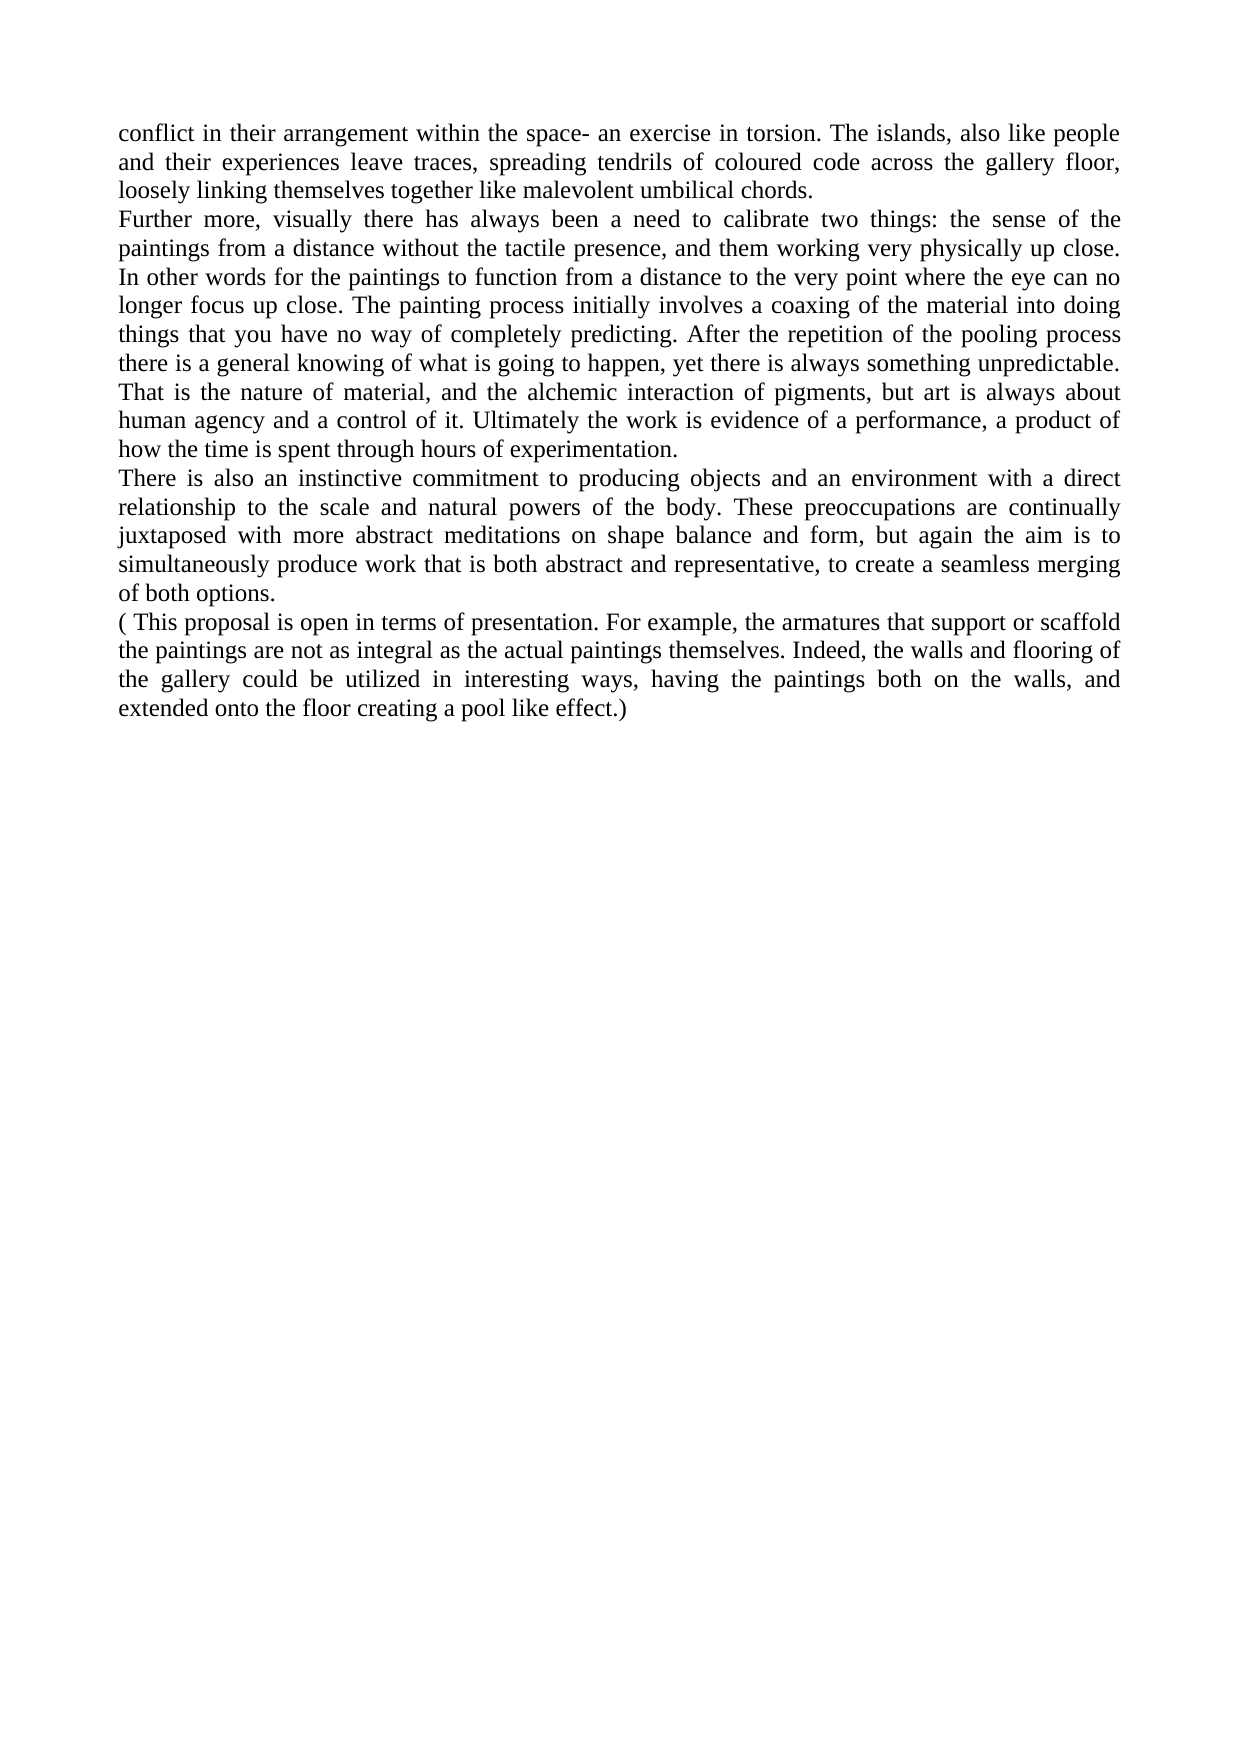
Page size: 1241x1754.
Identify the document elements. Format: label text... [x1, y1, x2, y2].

text Further more, visually there has always been a need to calibrate two things: the sense of the paintings from a distance without the tactile presence, and them working very physically up close. In other words for the paintings to function from a distance to the very point where the eye can no longer focus up close. The painting process initially involves a coaxing of the material into doing things that you have no way of completely predicting. After the repetition of the pooling process there is a general knowing of what is going to happen, yet there is always something unpredictable. That is the nature of material, and the alchemic interaction of pigments, but art is always about human agency and a control of it. Ultimately the work is evidence of a performance, a product of how the time is spent through hours of experimentation. [118, 204, 1122, 463]
text conflict in their arrangement within the space- an exercise in torsion. The islands, also like people and their experiences leave traces, spreading tendrils of coloured code across the gallery floor, loosely linking themselves together like malevolent umbilical chords. [118, 118, 1122, 204]
text ( This proposal is open in terms of presentation. For example, the armatures that support or scaffold the paintings are not as integral as the actual paintings themselves. Indeed, the walls and flooring of the gallery could be utilized in interesting ways, having the paintings both on the walls, and extended onto the floor creating a pool like effect.) [118, 607, 1122, 722]
text There is also an instinctive commitment to producing objects and an environment with a direct relationship to the scale and natural powers of the body. These preoccupations are continually juxtaposed with more abstract meditations on shape balance and form, but again the aim is to simultaneously produce work that is both abstract and representative, to create a seamless merging of both options. [118, 463, 1122, 607]
